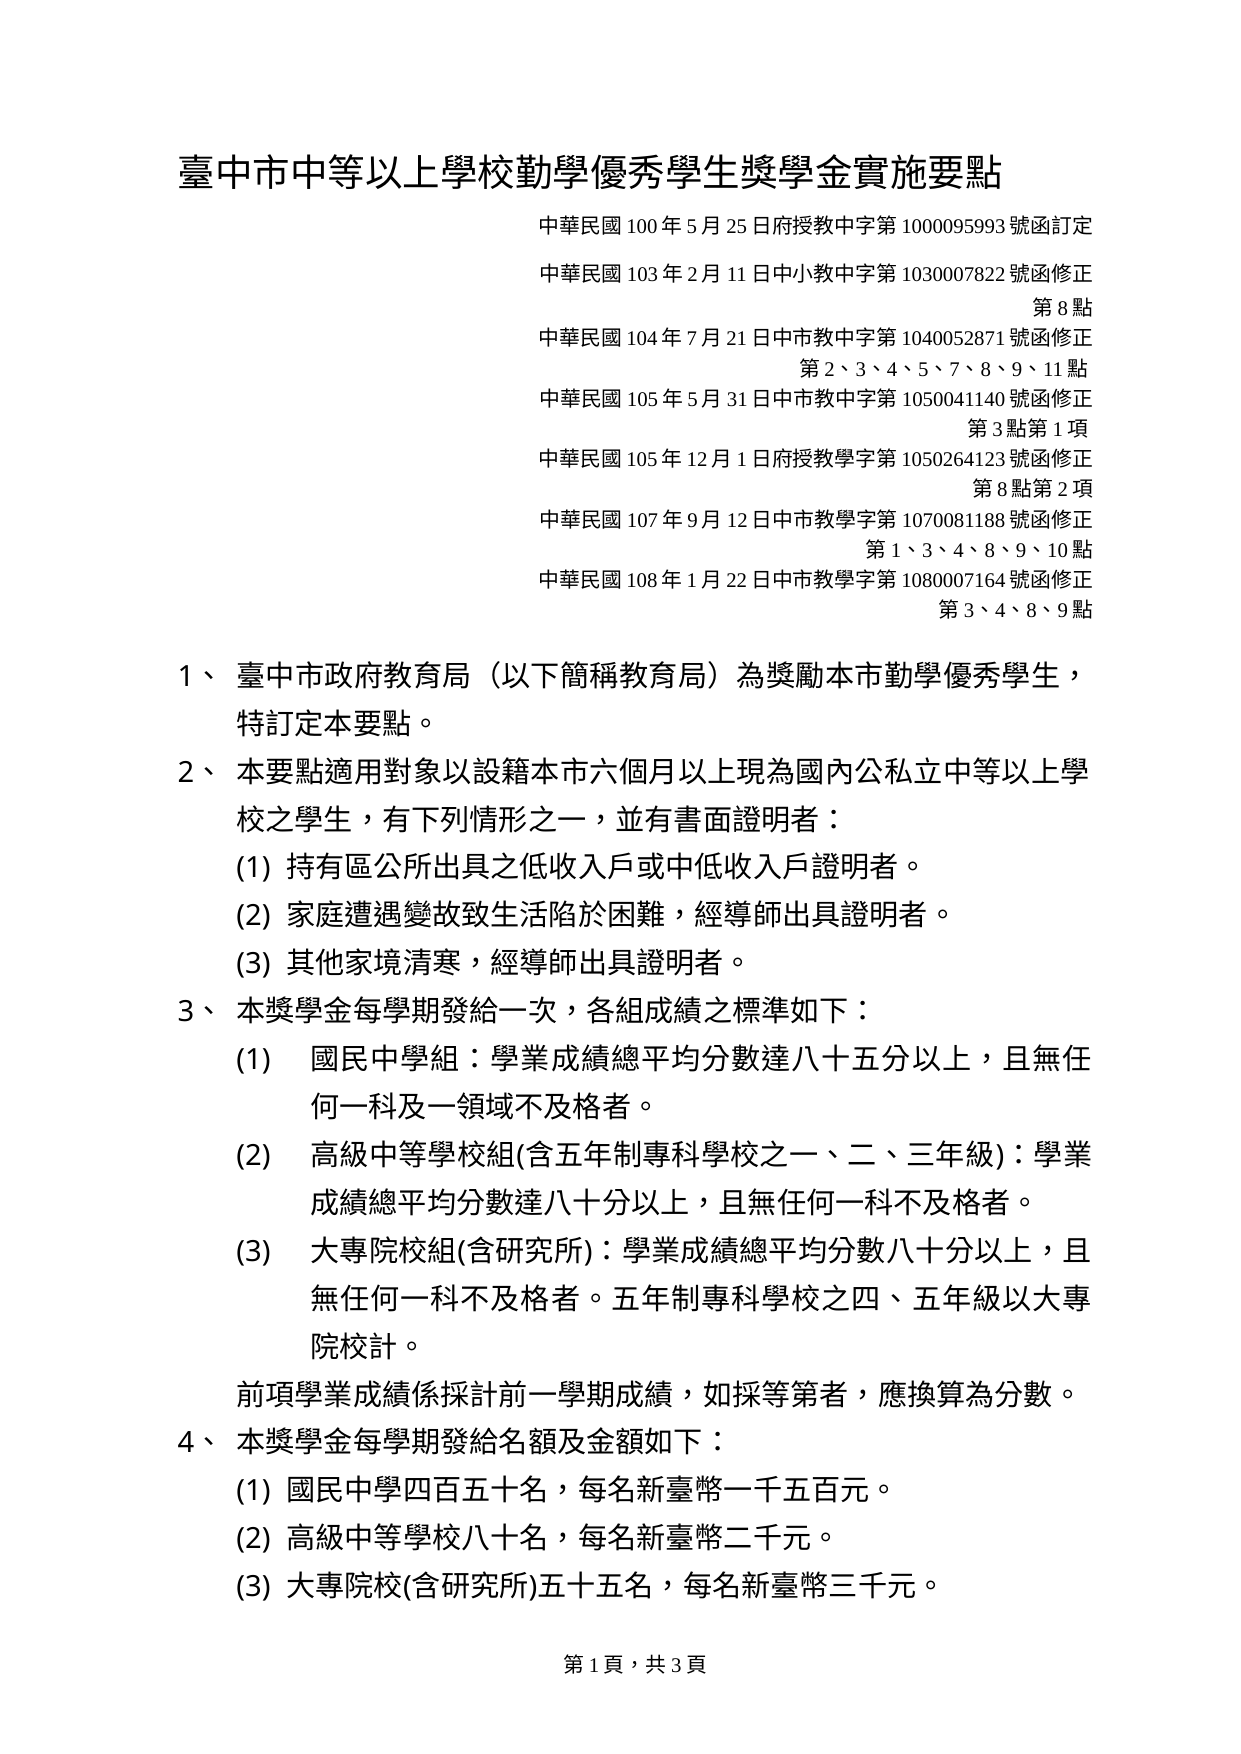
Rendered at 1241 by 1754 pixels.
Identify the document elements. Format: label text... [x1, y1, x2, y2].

text 中華民國108年1月22日中市教學字第1080007164號函修正 [177, 563, 1092, 593]
list 本獎學金每學期發給名額及金額如下： [177, 1414, 1092, 1462]
text 中華民國107年9月12日中市教學字第1070081188號函修正 [177, 503, 1092, 533]
list 持有區公所出具之低收入戶或中低收入戶證明者。 [236, 839, 1092, 887]
text 第2、3、4、5、7、8、9、11點 [177, 352, 1092, 382]
list 大專院校組(含研究所)：學業成績總平均分數八十分以上，且無任何一科不及格者。五年制專科學校之四、五年級以大專院校計。 [236, 1223, 1092, 1367]
list 大專院校(含研究所)五十五名，每名新臺幣三千元。 [236, 1558, 1092, 1606]
text 第8點第2項 [177, 473, 1092, 503]
list 家庭遭遇變故致生活陷於困難，經導師出具證明者。 [236, 887, 1092, 935]
text 中華民國104年7月21日中市教中字第1040052871號函修正 [177, 322, 1092, 352]
list 國民中學組：學業成績總平均分數達八十五分以上，且無任何一科及一領域不及格者。 [236, 1031, 1092, 1127]
text 第1、3、4、8、9、10點 [177, 533, 1092, 563]
list 國民中學四百五十名，每名新臺幣一千五百元。 [236, 1462, 1092, 1510]
text 第3、4、8、9點 [177, 593, 1092, 624]
text 臺中市中等以上學校勤學優秀學生獎學金實施要點 [177, 148, 1092, 196]
list 高級中等學校八十名，每名新臺幣二千元。 [236, 1510, 1092, 1558]
text 中華民國105年12月1日府授教學字第1050264123號函修正 [177, 442, 1092, 473]
list 本獎學金每學期發給一次，各組成績之標準如下： [177, 983, 1092, 1031]
list 高級中等學校組(含五年制專科學校之一、二、三年級)：學業成績總平均分數達八十分以上，且無任何一科不及格者。 [236, 1127, 1092, 1223]
list 其他家境清寒，經導師出具證明者。 [236, 935, 1092, 983]
text 中華民國100年5月25日府授教中字第1000095993號函訂定 中華民國103年2月11日中小教中字第1030007822號函修正 [177, 196, 1092, 291]
text 第3點第1項 [177, 412, 1092, 442]
text 第8點 [177, 291, 1092, 322]
text 前項學業成績係採計前一學期成績，如採等第者，應換算為分數。 [236, 1367, 1092, 1414]
list 本要點適用對象以設籍本市六個月以上現為國內公私立中等以上學校之學生，有下列情形之一，並有書面證明者： [177, 744, 1092, 839]
text 中華民國105年5月31日中市教中字第1050041140號函修正 [177, 382, 1092, 412]
list 臺中市政府教育局（以下簡稱教育局）為獎勵本市勤學優秀學生， 特訂定本要點。 [177, 648, 1092, 744]
